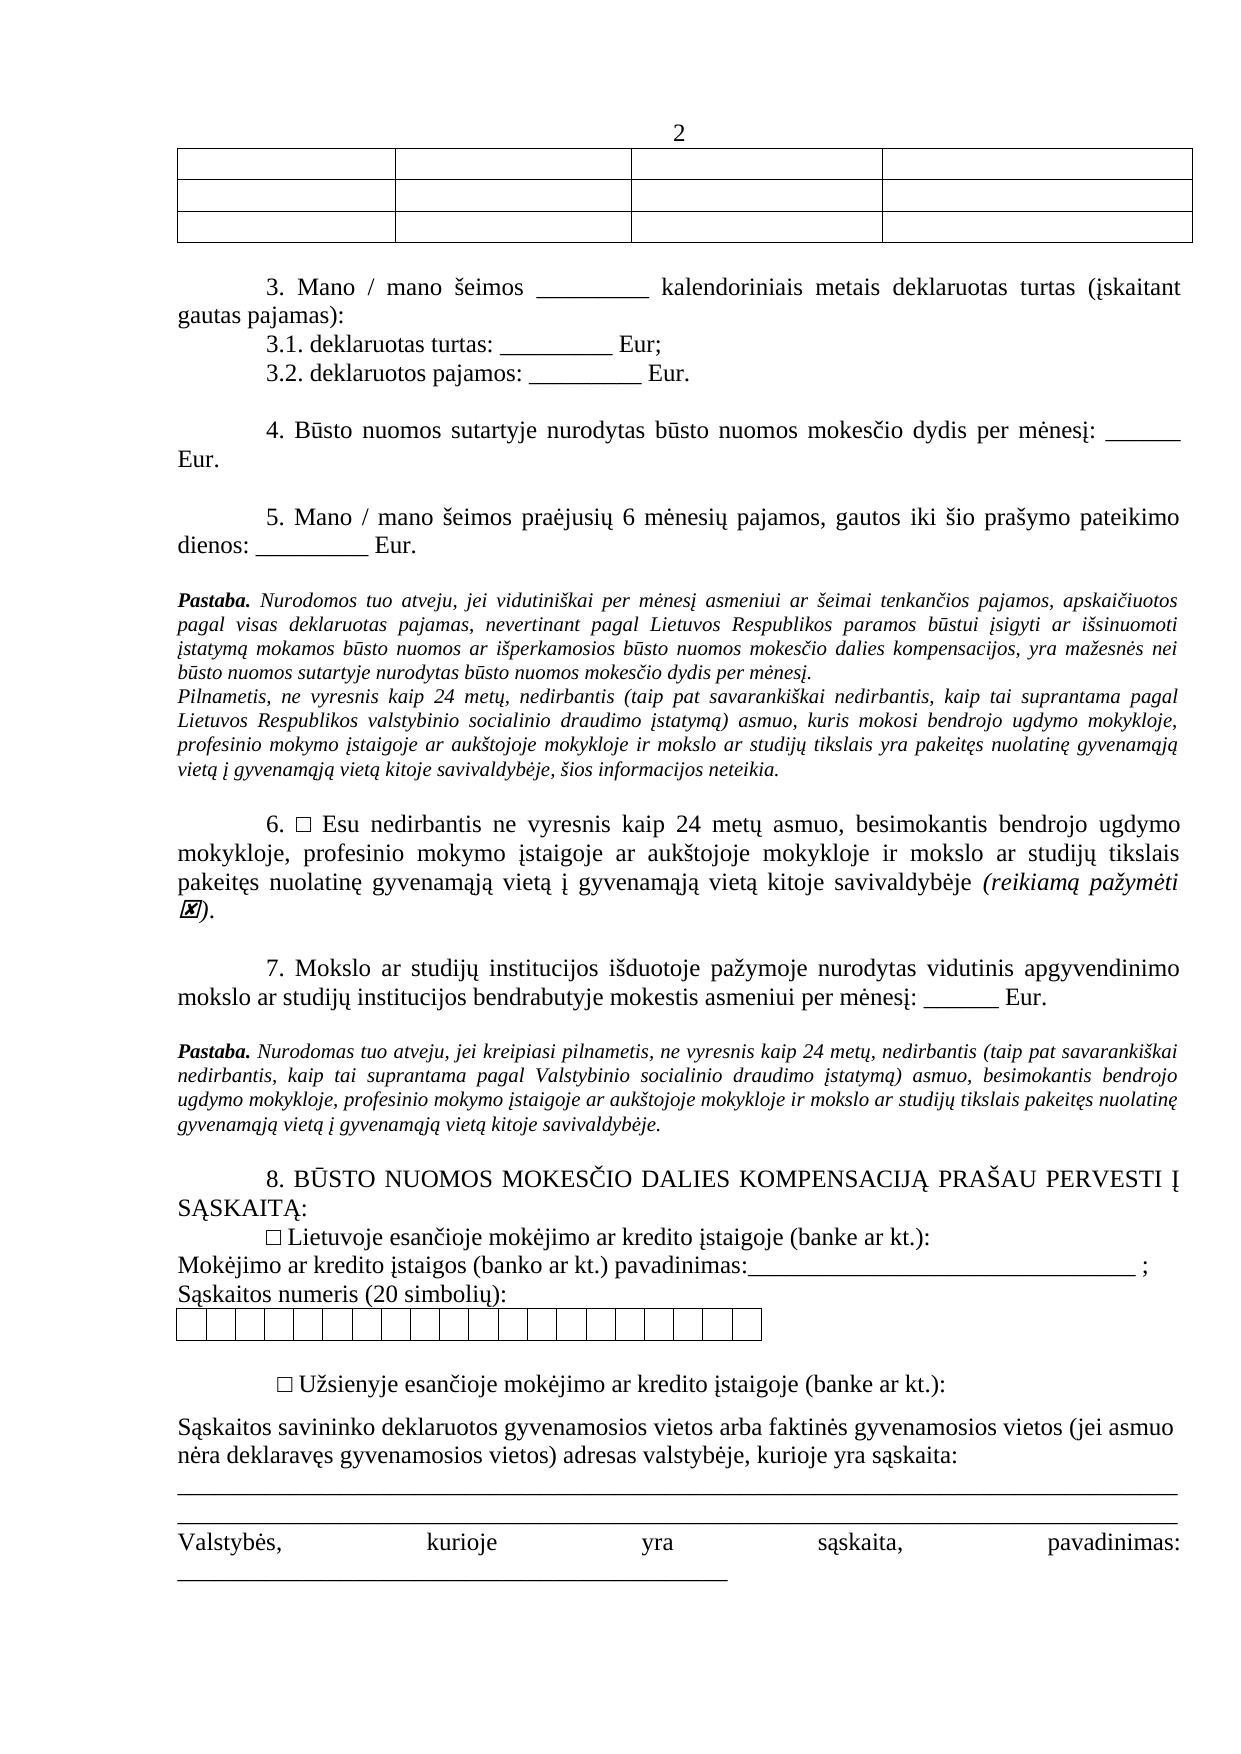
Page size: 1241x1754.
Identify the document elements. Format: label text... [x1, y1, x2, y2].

table_header [703, 1309, 732, 1339]
text 5. Mano / mano šeimos praėjusių 6 mėnesių pajamos, gautos iki šio prašymo pateikimo dienos: _________ Eur. [177, 502, 1181, 559]
table_header [440, 1309, 468, 1339]
table_header [294, 1309, 322, 1339]
table_header [469, 1309, 498, 1339]
text 8. BŪSTO NUOMOS MOKESČIO DALIES KOMPENSACIJĄ PRAŠAU PERVESTI Į SĄSKAITĄ: [177, 1164, 1181, 1222]
text Sąskaitos numeris (20 simbolių): [177, 1279, 1181, 1308]
table_cell [178, 212, 395, 242]
table_header [674, 1309, 702, 1339]
text 6. □ Esu nedirbantis ne vyresnis kaip 24 metų asmuo, besimokantis bendrojo ugdymo mokykloje, profesinio mokymo įstaigoje ar aukštojoje mokykloje ir mokslo ar studijų tikslais pakeitęs nuolatinę gyvenamąją vietą į gyvenamąją vietą kitoje savivaldybėje (reikiamą pažymėti ). [177, 809, 1181, 924]
table_cell [178, 149, 395, 179]
table_cell [396, 149, 631, 179]
table_cell [178, 180, 395, 211]
table_header [645, 1309, 673, 1339]
table_header [265, 1309, 293, 1339]
text 7. Mokslo ar studijų institucijos išduotoje pažymoje nurodytas vidutinis apgyvendinimo mokslo ar studijų institucijos bendrabutyje mokestis asmeniui per mėnesį: ______ Eur. [177, 953, 1181, 1011]
table_cell [396, 212, 631, 242]
table_cell [632, 149, 882, 179]
table_cell [883, 180, 1192, 211]
table_header [499, 1309, 527, 1339]
table_header [528, 1309, 556, 1339]
table_header [207, 1309, 235, 1339]
table_cell [396, 180, 631, 211]
table_cell [632, 212, 882, 242]
table_header [587, 1309, 615, 1339]
table_cell [883, 212, 1192, 242]
text 3.1. deklaruotas turtas: _________ Eur; [177, 329, 1181, 358]
text Pastaba. Nurodomas tuo atveju, jei kreipiasi pilnametis, ne vyresnis kaip 24 metų, nedirbantis (taip pat savarankiškai nedirbantis, kaip tai suprantama pagal Valstybinio socialinio draudimo įstatymą) asmuo, besimokantis bendrojo ugdymo mokykloje, profesinio mokymo įstaigoje ar aukštojoje mokykloje ir mokslo ar studijų tikslais pakeitęs nuolatinę gyvenamąją vietą į gyvenamąją vietą kitoje savivaldybėje. [177, 1039, 1181, 1136]
text Pastaba. Nurodomos tuo atveju, jei vidutiniškai per mėnesį asmeniui ar šeimai tenkančios pajamos, apskaičiuotos pagal visas deklaruotas pajamas, nevertinant pagal Lietuvos Respublikos paramos būstui įsigyti ar išsinuomoti įstatymą mokamos būsto nuomos ar išperkamosios būsto nuomos mokesčio dalies kompensacijos, yra mažesnės nei būsto nuomos sutartyje nurodytas būsto nuomos mokesčio dydis per mėnesį. [177, 588, 1181, 684]
table_header [616, 1309, 644, 1339]
table_header [323, 1309, 352, 1339]
table_header [353, 1309, 381, 1339]
table_header [236, 1309, 264, 1339]
text Pilnametis, ne vyresnis kaip 24 metų, nedirbantis (taip pat savarankiškai nedirbantis, kaip tai suprantama pagal Lietuvos Respublikos valstybinio socialinio draudimo įstatymą) asmuo, kuris mokosi bendrojo ugdymo mokykloje, profesinio mokymo įstaigoje ar aukštojoje mokykloje ir mokslo ar studijų tikslais yra pakeitęs nuolatinę gyvenamąją vietą į gyvenamąją vietą kitoje savivaldybėje, šios informacijos neteikia. [177, 684, 1181, 781]
table_header [557, 1309, 586, 1339]
table_header [411, 1309, 439, 1339]
table_cell [883, 149, 1192, 179]
table_header [733, 1309, 761, 1339]
table_header □ Užsienyje esančioje mokėjimo ar kredito įstaigoje (banke ar kt.): [177, 1369, 1181, 1412]
text Mokėjimo ar kredito įstaigos (banko ar kt.) pavadinimas:_______________________________ ; [177, 1251, 1181, 1279]
text ________________________________________________________________________________ [177, 1498, 1181, 1527]
table_cell [632, 180, 882, 211]
text Valstybės, kurioje yra sąskaita, pavadinimas: ____________________________________________ [177, 1527, 1181, 1584]
table_header [382, 1309, 410, 1339]
text 3.2. deklaruotos pajamos: _________ Eur. [177, 358, 1181, 387]
table_header [177, 1309, 206, 1339]
text □ Lietuvoje esančioje mokėjimo ar kredito įstaigoje (banke ar kt.): [177, 1222, 1181, 1251]
text Sąskaitos savininko deklaruotos gyvenamosios vietos arba faktinės gyvenamosios vietos (jei asmuo nėra deklaravęs gyvenamosios vietos) adresas valstybėje, kurioje yra sąskaita: ________________________________________________________________________________ [177, 1412, 1181, 1498]
text 3. Mano / mano šeimos _________ kalendoriniais metais deklaruotas turtas (įskaitant gautas pajamas): [177, 272, 1181, 329]
text 4. Būsto nuomos sutartyje nurodytas būsto nuomos mokesčio dydis per mėnesį: ______ Eur. [177, 416, 1181, 473]
